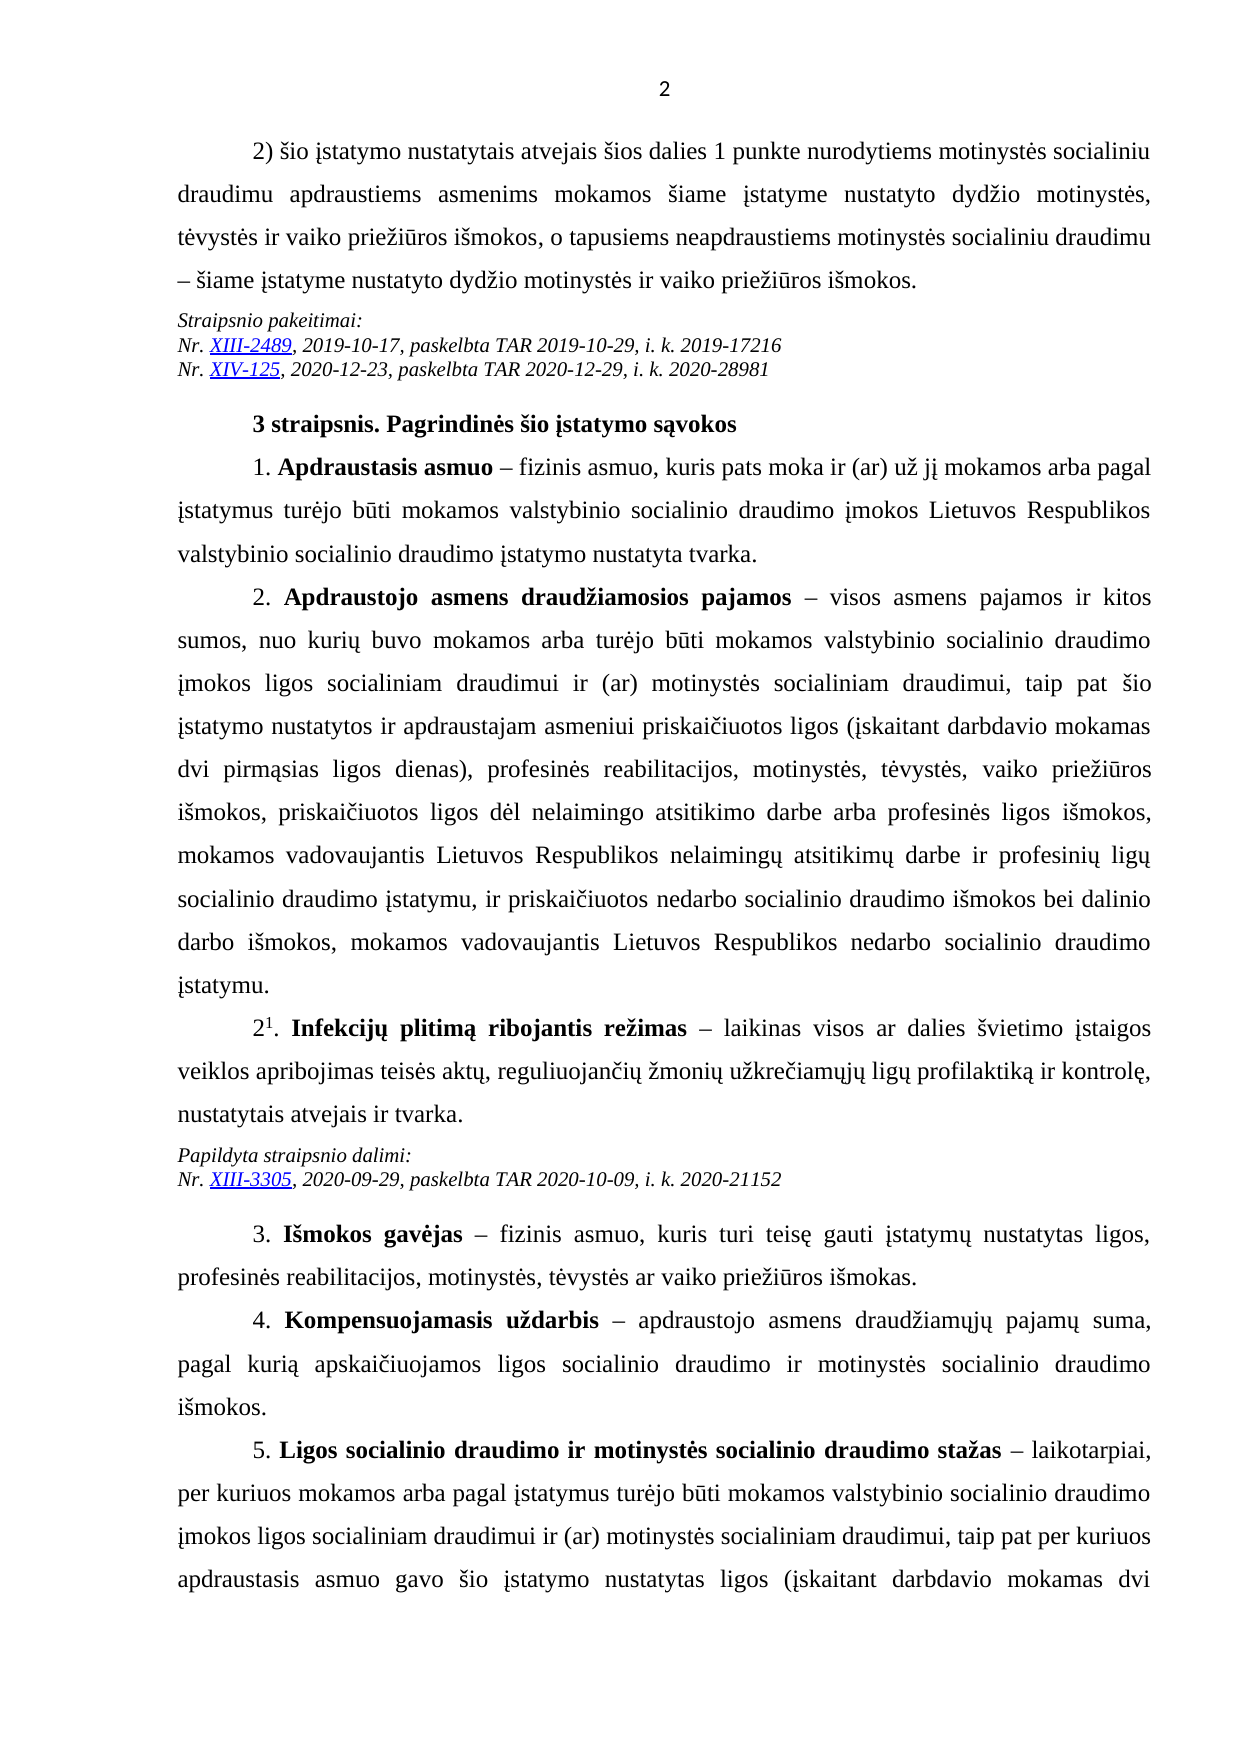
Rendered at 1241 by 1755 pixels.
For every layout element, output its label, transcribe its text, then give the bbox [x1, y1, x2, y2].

text 3. Išmokos gavėjas – fizinis asmuo, kuris turi teisę gauti įstatymų nustatytas ligos, profesinės reabilitacijos, motinystės, tėvystės ar vaiko priežiūros išmokas. [177, 1219, 1152, 1291]
text Straipsnio pakeitimai: [177, 308, 1152, 332]
text 3 straipsnis. Pagrindinės šio įstatymo sąvokos [177, 409, 1152, 438]
text 21. Infekcijų plitimą ribojantis režimas – laikinas visos ar dalies švietimo įstaigos veiklos apribojimas teisės aktų, reguliuojančių žmonių užkrečiamųjų ligų profilaktiką ir kontrolę, nustatytais atvejais ir tvarka. [177, 1013, 1152, 1128]
text Nr. XIV-125, 2020-12-23, paskelbta TAR 2020-12-29, i. k. 2020-28981 [177, 357, 1152, 381]
text 1. Apdraustasis asmuo – fizinis asmuo, kuris pats moka ir (ar) už jį mokamos arba pagal įstatymus turėjo būti mokamos valstybinio socialinio draudimo įmokos Lietuvos Respublikos valstybinio socialinio draudimo įstatymo nustatyta tvarka. [177, 452, 1152, 567]
text Nr. XIII-2489, 2019-10-17, paskelbta TAR 2019-10-29, i. k. 2019-17216 [177, 332, 1152, 357]
text 2. Apdraustojo asmens draudžiamosios pajamos – visos asmens pajamos ir kitos sumos, nuo kurių buvo mokamos arba turėjo būti mokamos valstybinio socialinio draudimo įmokos ligos socialiniam draudimui ir (ar) motinystės socialiniam draudimui, taip pat šio įstatymo nustatytos ir apdraustajam asmeniui priskaičiuotos ligos (įskaitant darbdavio mokamas dvi pirmąsias ligos dienas), profesinės reabilitacijos, motinystės, tėvystės, vaiko priežiūros išmokos, priskaičiuotos ligos dėl nelaimingo atsitikimo darbe arba profesinės ligos išmokos, mokamos vadovaujantis Lietuvos Respublikos nelaimingų atsitikimų darbe ir profesinių ligų socialinio draudimo įstatymu, ir priskaičiuotos nedarbo socialinio draudimo išmokos bei dalinio darbo išmokos, mokamos vadovaujantis Lietuvos Respublikos nedarbo socialinio draudimo įstatymu. [177, 582, 1152, 999]
text Papildyta straipsnio dalimi: [177, 1142, 1152, 1167]
text 4. Kompensuojamasis uždarbis – apdraustojo asmens draudžiamųjų pajamų suma, pagal kurią apskaičiuojamos ligos socialinio draudimo ir motinystės socialinio draudimo išmokos. [177, 1306, 1152, 1421]
text 5. Ligos socialinio draudimo ir motinystės socialinio draudimo stažas – laikotarpiai, per kuriuos mokamos arba pagal įstatymus turėjo būti mokamos valstybinio socialinio draudimo įmokos ligos socialiniam draudimui ir (ar) motinystės socialiniam draudimui, taip pat per kuriuos apdraustasis asmuo gavo šio įstatymo nustatytas ligos (įskaitant darbdavio mokamas dvi [177, 1435, 1152, 1593]
text Nr. XIII-3305, 2020-09-29, paskelbta TAR 2020-10-09, i. k. 2020-21152 [177, 1167, 1152, 1191]
text 2) šio įstatymo nustatytais atvejais šios dalies 1 punkte nurodytiems motinystės socialiniu draudimu apdraustiems asmenims mokamos šiame įstatyme nustatyto dydžio motinystės, tėvystės ir vaiko priežiūros išmokos, o tapusiems neapdraustiems motinystės socialiniu draudimu – šiame įstatyme nustatyto dydžio motinystės ir vaiko priežiūros išmokos. [177, 136, 1152, 294]
